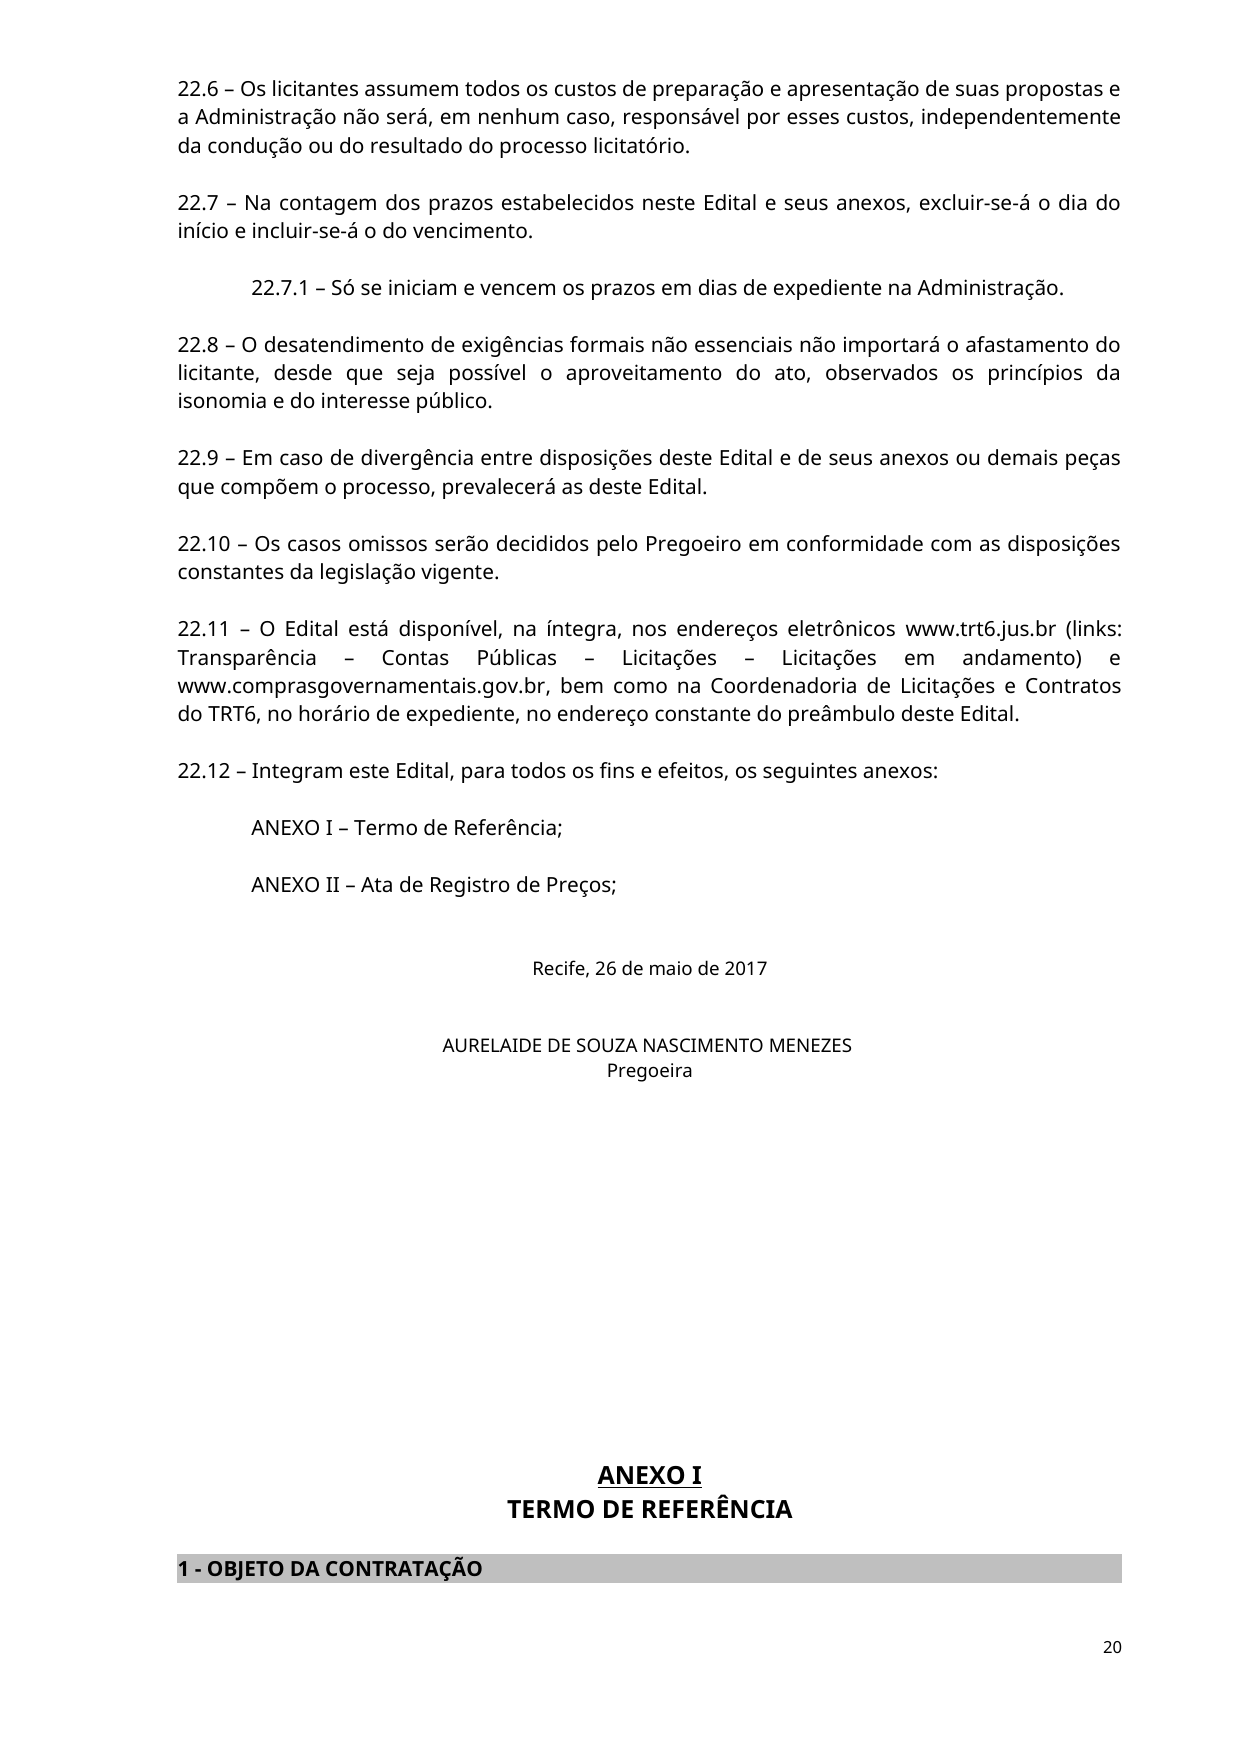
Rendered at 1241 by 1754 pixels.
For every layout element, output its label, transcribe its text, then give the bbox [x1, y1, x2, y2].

text 22.10 – Os casos omissos serão decididos pelo Pregoeiro em conformidade com as disposições constantes da legislação vigente. [177, 529, 1122, 586]
text AURELAIDE DE SOUZA NASCIMENTO MENEZES [177, 1032, 1122, 1057]
text ANEXO I [177, 1458, 1122, 1492]
text 22.8 – O desatendimento de exigências formais não essenciais não importará o afastamento do licitante, desde que seja possível o aproveitamento do ato, observados os princípios da isonomia e do interesse público. [177, 330, 1122, 415]
text ANEXO II – Ata de Registro de Preços; [251, 870, 1122, 898]
text TERMO DE REFERÊNCIA [177, 1492, 1122, 1526]
text 22.7.1 – Só se iniciam e vencem os prazos em dias de expediente na Administração. [251, 273, 1122, 301]
text ANEXO I – Termo de Referência; [251, 813, 1122, 842]
text Pregoeira [177, 1057, 1122, 1083]
text 22.12 – Integram este Edital, para todos os fins e efeitos, os seguintes anexos: [177, 756, 1122, 785]
text 22.11 – O Edital está disponível, na íntegra, nos endereços eletrônicos www.trt6.jus.br (links: Transparência – Contas Públicas – Licitações – Licitações em andamento) e www.comprasgovernamentais.gov.br, bem como na Coordenadoria de Licitações e Contratos do TRT6, no horário de expediente, no endereço constante do preâmbulo deste Edital. [177, 614, 1122, 728]
text 22.9 – Em caso de divergência entre disposições deste Edital e de seus anexos ou demais peças que compõem o processo, prevalecerá as deste Edital. [177, 443, 1122, 500]
text 1 - OBJETO DA CONTRATAÇÃO [177, 1554, 1122, 1583]
text 22.7 – Na contagem dos prazos estabelecidos neste Edital e seus anexos, excluir-se-á o dia do início e incluir-se-á o do vencimento. [177, 188, 1122, 244]
text Recife, 26 de maio de 2017 [177, 955, 1122, 981]
text 22.6 – Os licitantes assumem todos os custos de preparação e apresentação de suas propostas e a Administração não será, em nenhum caso, responsável por esses custos, independentemente da condução ou do resultado do processo licitatório. [177, 74, 1122, 159]
